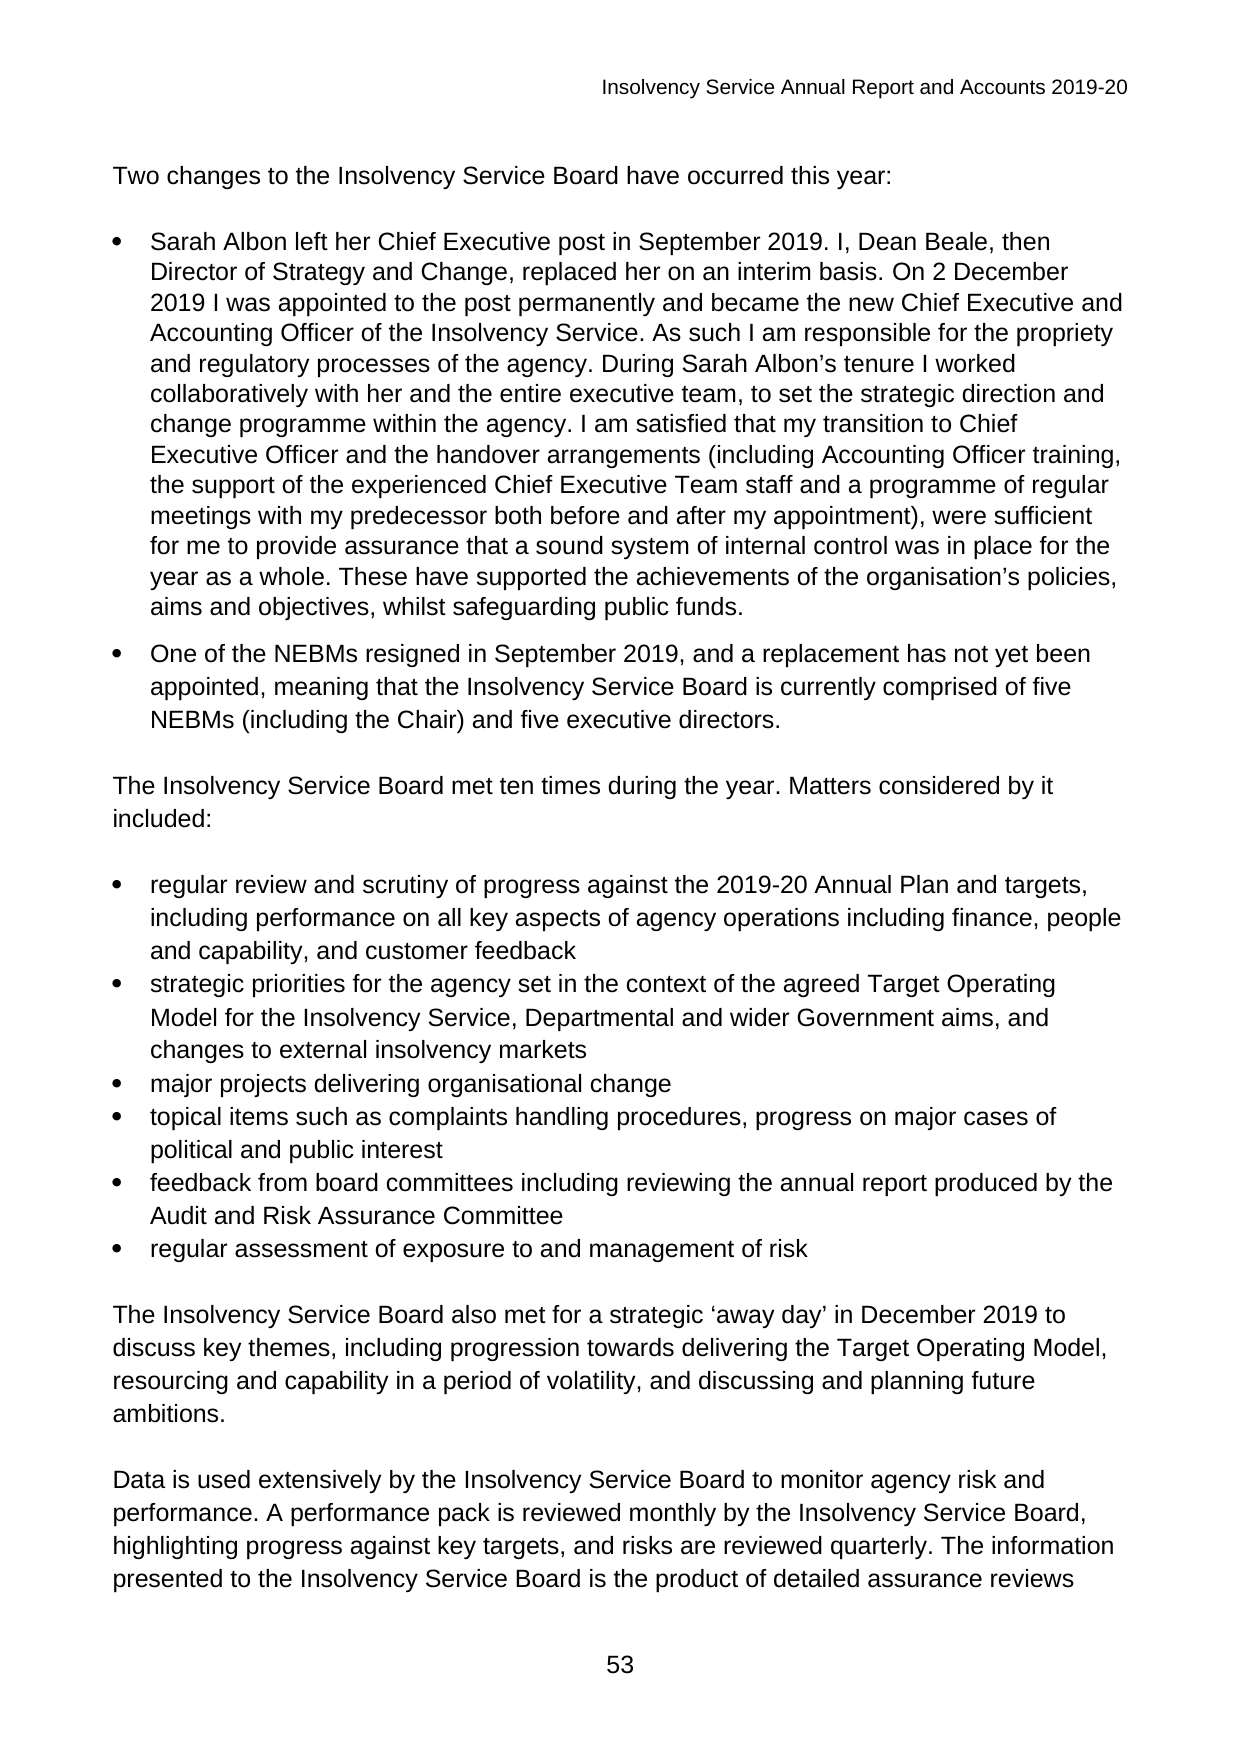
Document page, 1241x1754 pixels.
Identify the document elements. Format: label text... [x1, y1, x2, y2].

list regular review and scrutiny of progress against the 2019-20 Annual Plan and targets, including performance on all key aspects of agency operations including finance, people and capability, and customer feedback [112, 870, 1128, 965]
text The Insolvency Service Board met ten times during the year. Matters considered by it included: [112, 771, 1128, 833]
list major projects delivering organisational change [112, 1068, 1128, 1097]
text The Insolvency Service Board also met for a strategic ‘away day’ in December 2019 to discuss key themes, including progression towards delivering the Target Operating Model, resourcing and capability in a period of volatility, and discussing and planning future ambitions. [112, 1300, 1128, 1428]
list Sarah Albon left her Chief Executive post in September 2019. I, Dean Beale, then Director of Strategy and Change, replaced her on an interim basis. On 2 December 2019 I was appointed to the post permanently and became the new Chief Executive and Accounting Officer of the Insolvency Service. As such I am responsible for the propriety and regulatory processes of the agency. During Sarah Albon’s tenure I worked collaboratively with her and the entire executive team, to set the strategic direction and change programme within the agency. I am satisfied that my transition to Chief Executive Officer and the handover arrangements (including Accounting Officer training, the support of the experienced Chief Executive Team staff and a programme of regular meetings with my predecessor both before and after my appointment), were sufficient for me to provide assurance that a sound system of internal control was in place for the year as a whole. These have supported the achievements of the organisation’s policies, aims and objectives, whilst safeguarding public funds. [112, 227, 1128, 621]
list feedback from board committees including reviewing the annual report produced by the Audit and Risk Assurance Committee [112, 1168, 1128, 1230]
list topical items such as complaints handling procedures, progress on major cases of political and public interest [112, 1102, 1128, 1163]
list regular assessment of exposure to and management of risk [112, 1234, 1128, 1263]
list One of the NEBMs resigned in September 2019, and a replacement has not yet been appointed, meaning that the Insolvency Service Board is currently comprised of five NEBMs (including the Chair) and five executive directors. [112, 639, 1128, 734]
list strategic priorities for the agency set in the context of the agreed Target Operating Model for the Insolvency Service, Departmental and wider Government aims, and changes to external insolvency markets [112, 969, 1128, 1064]
text Data is used extensively by the Insolvency Service Board to monitor agency risk and performance. A performance pack is reviewed monthly by the Insolvency Service Board, highlighting progress against key targets, and risks are reviewed quarterly. The information presented to the Insolvency Service Board is the product of detailed assurance reviews [112, 1465, 1128, 1593]
text Two changes to the Insolvency Service Board have occurred this year: [112, 161, 1128, 189]
